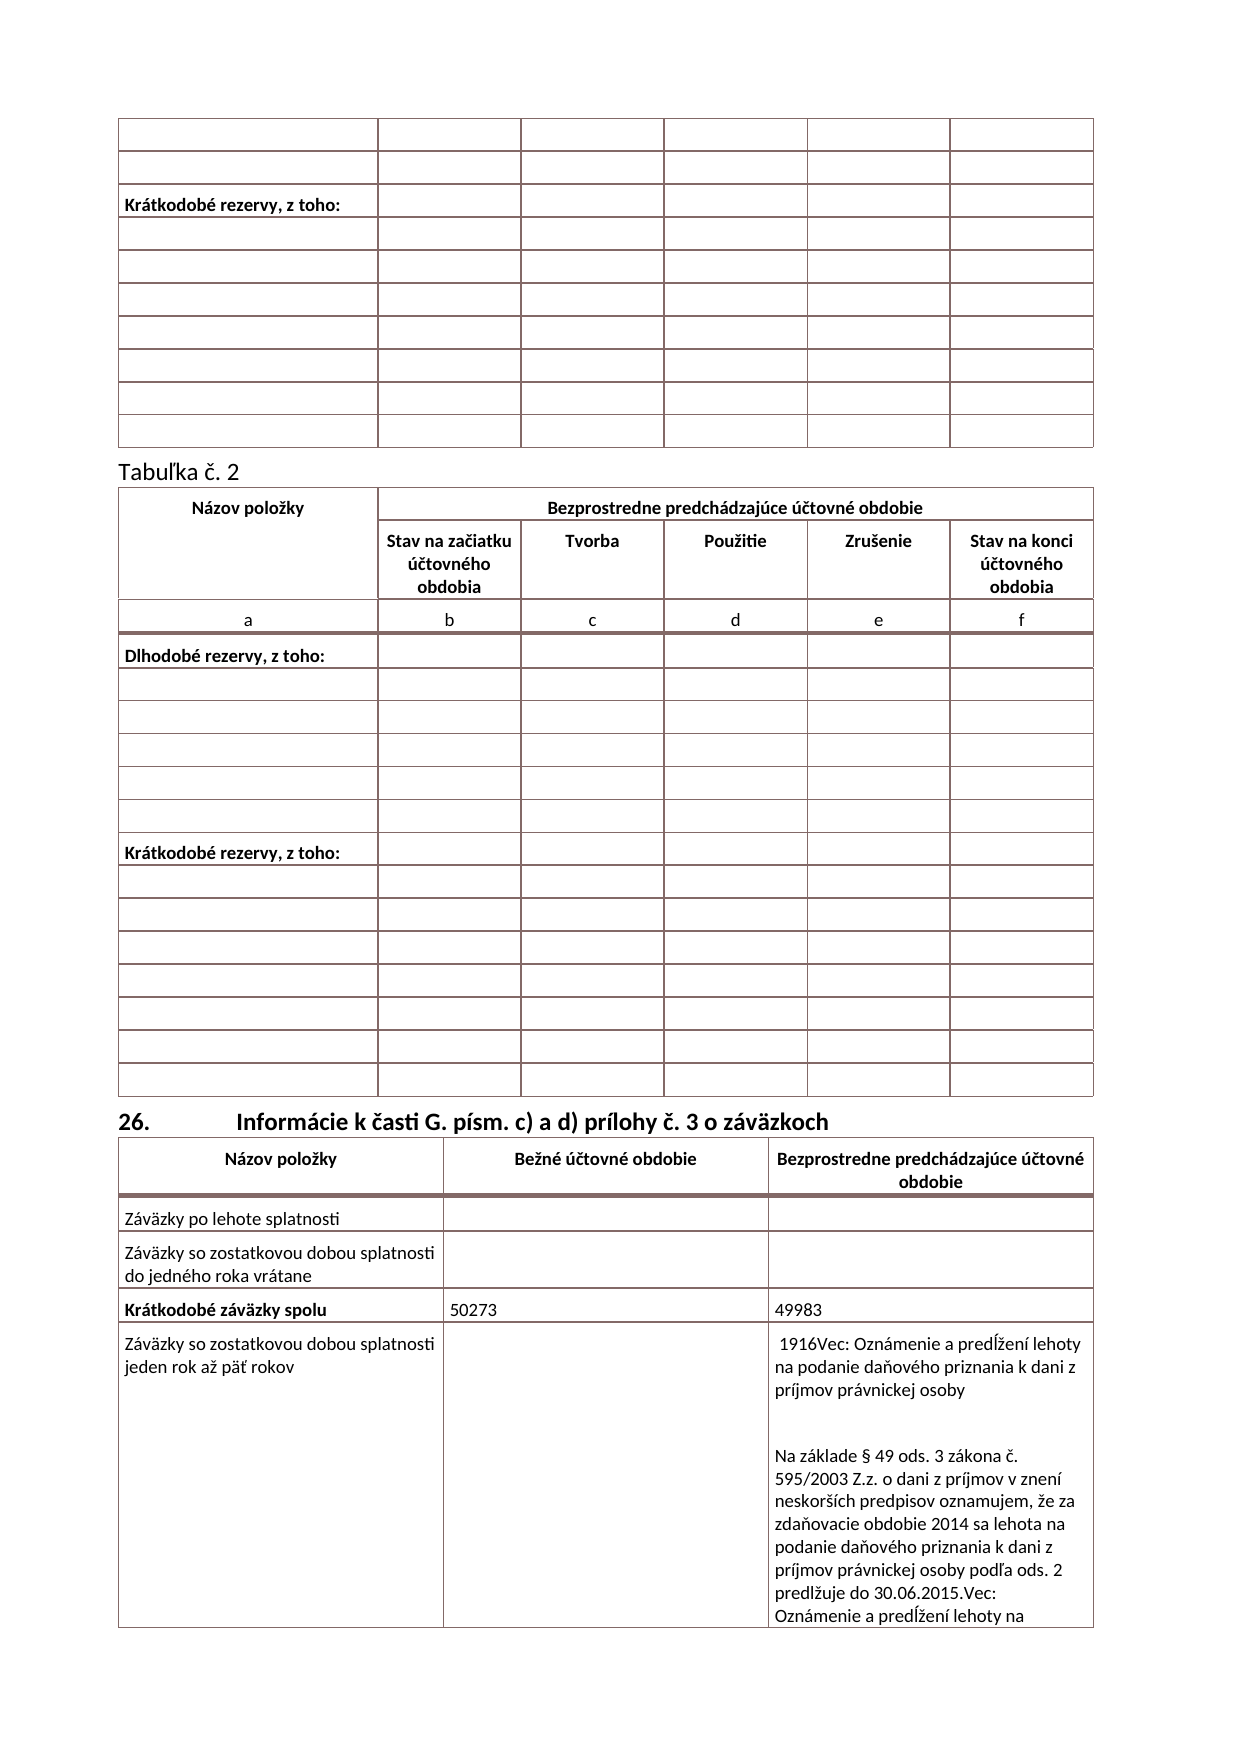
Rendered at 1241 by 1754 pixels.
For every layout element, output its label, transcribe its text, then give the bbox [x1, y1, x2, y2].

table_cell a [119, 600, 377, 631]
table_cell [522, 383, 663, 414]
table_cell 1916Vec: Oznámenie a predĺžení lehoty na podanie daňového priznania k dani z príjmov právnickej osoby Na základe § 49 ods. 3 zákona č. 595/2003 Z.z. o dani z príjmov v znení neskorších predpisov oznamujem, že za zdaňovacie obdobie 2014 sa lehota na podanie daňového priznania k dani z príjmov právnickej osoby podľa ods. 2 predlžuje do 30.06.2015.Vec: Oznámenie a predĺžení lehoty na [769, 1323, 1093, 1627]
table_cell [951, 1031, 1093, 1062]
text Tabuľka č. 2 [118, 456, 1122, 487]
table_cell [665, 317, 807, 348]
table_cell [119, 119, 377, 150]
table_cell f [951, 600, 1093, 631]
table_cell [379, 899, 520, 930]
table_header Názov položky [119, 488, 377, 598]
table_cell [119, 218, 377, 249]
table_cell [522, 635, 663, 667]
table_cell [808, 251, 949, 282]
table_cell [119, 383, 377, 414]
table_cell [522, 701, 663, 733]
table_cell [119, 415, 377, 447]
table_cell [808, 317, 949, 348]
table_cell [951, 932, 1093, 963]
table_cell Stav na začiatku účtovného obdobia [379, 521, 520, 598]
table_cell [119, 965, 377, 996]
table_cell [665, 350, 807, 381]
table_cell [665, 899, 807, 930]
table_cell [379, 251, 520, 282]
table_cell [951, 152, 1093, 183]
table_cell [379, 284, 520, 315]
table_cell [665, 767, 807, 799]
table_cell [522, 152, 663, 183]
table_header Bežné účtovné obdobie [444, 1138, 768, 1193]
table_cell b [379, 600, 520, 631]
table_cell [951, 1064, 1093, 1096]
table_cell [379, 317, 520, 348]
table_cell [119, 1064, 377, 1096]
table_cell [379, 152, 520, 183]
table_cell [808, 415, 949, 447]
table_cell [665, 734, 807, 766]
table_cell [951, 833, 1093, 864]
table_cell [379, 767, 520, 799]
table_cell [379, 350, 520, 381]
table_cell [522, 185, 663, 216]
table_cell [119, 317, 377, 348]
table_cell [665, 635, 807, 667]
table_cell d [665, 600, 807, 631]
table_cell [522, 218, 663, 249]
table_cell [522, 932, 663, 963]
table_cell Záväzky so zostatkovou dobou splatnosti jeden rok až päť rokov [119, 1323, 443, 1627]
table_cell [951, 251, 1093, 282]
table_cell [665, 998, 807, 1029]
table_cell [951, 701, 1093, 733]
table_cell [665, 1064, 807, 1096]
table_cell [808, 833, 949, 864]
table_cell [951, 284, 1093, 315]
table_cell [522, 965, 663, 996]
table_cell Zrušenie [808, 521, 949, 598]
table_cell [808, 669, 949, 700]
table_cell [951, 669, 1093, 700]
table_cell [769, 1232, 1093, 1287]
table_cell [808, 185, 949, 216]
table_cell [665, 866, 807, 897]
table_cell [522, 119, 663, 150]
table_cell [808, 866, 949, 897]
table_cell [522, 415, 663, 447]
table_cell [119, 251, 377, 282]
table_cell [808, 1064, 949, 1096]
table_cell [379, 185, 520, 216]
table_cell [379, 1031, 520, 1062]
table_cell [119, 800, 377, 832]
table_cell [951, 415, 1093, 447]
table_cell [951, 800, 1093, 832]
table_cell [951, 767, 1093, 799]
table_cell Krátkodobé záväzky spolu [119, 1289, 443, 1321]
table_cell [119, 767, 377, 799]
table_cell Záväzky so zostatkovou dobou splatnosti do jedného roka vrátane [119, 1232, 443, 1287]
table_cell [379, 833, 520, 864]
table_header Bezprostredne predchádzajúce účtovné obdobie [769, 1138, 1093, 1193]
table_cell [379, 119, 520, 150]
table_cell [522, 833, 663, 864]
table_cell [665, 152, 807, 183]
table_cell [665, 251, 807, 282]
table_cell Krátkodobé rezervy, z toho: [119, 833, 377, 864]
table_cell [379, 800, 520, 832]
table_cell [119, 998, 377, 1029]
table_cell [522, 734, 663, 766]
table_cell [379, 635, 520, 667]
table_cell [522, 1031, 663, 1062]
table_cell [951, 998, 1093, 1029]
table_cell [522, 251, 663, 282]
table_cell e [808, 600, 949, 631]
table_cell [665, 701, 807, 733]
table_cell c [522, 600, 663, 631]
table_cell [522, 284, 663, 315]
table_cell [119, 734, 377, 766]
table_cell [522, 350, 663, 381]
table_cell [665, 415, 807, 447]
table_cell [951, 734, 1093, 766]
table_cell [951, 635, 1093, 667]
table_cell [951, 218, 1093, 249]
table_cell [808, 218, 949, 249]
table_cell [379, 415, 520, 447]
table_cell [808, 965, 949, 996]
table_cell [808, 350, 949, 381]
table_cell [808, 1031, 949, 1062]
table_cell [808, 284, 949, 315]
table_cell [522, 866, 663, 897]
table_cell [808, 767, 949, 799]
table_cell [444, 1232, 768, 1287]
table_cell [522, 767, 663, 799]
table_cell Dlhodobé rezervy, z toho: [119, 635, 377, 667]
table_cell [379, 965, 520, 996]
table_cell [379, 734, 520, 766]
table_cell [665, 119, 807, 150]
table_cell [444, 1323, 768, 1627]
table_cell [808, 800, 949, 832]
table_cell [665, 965, 807, 996]
table_cell Stav na konci účtovného obdobia [951, 521, 1093, 598]
table_cell Tvorba [522, 521, 663, 598]
table_cell [665, 218, 807, 249]
table_cell [119, 932, 377, 963]
table_cell [379, 383, 520, 414]
table_cell [119, 152, 377, 183]
table_cell Použitie [665, 521, 807, 598]
table_cell [808, 635, 949, 667]
table_cell [119, 899, 377, 930]
table_cell [808, 932, 949, 963]
table_cell [522, 899, 663, 930]
table_cell [379, 998, 520, 1029]
table_cell [951, 350, 1093, 381]
table_cell [808, 152, 949, 183]
table_cell [379, 701, 520, 733]
table_cell [379, 932, 520, 963]
table_cell [808, 998, 949, 1029]
table_cell [665, 284, 807, 315]
table_cell [119, 1031, 377, 1062]
table_cell [665, 800, 807, 832]
table_cell [522, 998, 663, 1029]
table_cell [119, 350, 377, 381]
table_cell [769, 1198, 1093, 1230]
table_cell Krátkodobé rezervy, z toho: [119, 185, 377, 216]
table_cell [379, 669, 520, 700]
table_cell [951, 965, 1093, 996]
table_cell [379, 218, 520, 249]
table_cell Záväzky po lehote splatnosti [119, 1198, 443, 1230]
table_cell 50273 [444, 1289, 768, 1321]
table_cell [522, 317, 663, 348]
table_cell [808, 734, 949, 766]
table_cell [665, 383, 807, 414]
table_cell [951, 866, 1093, 897]
table_cell [951, 317, 1093, 348]
table_cell [379, 1064, 520, 1096]
table_cell [522, 800, 663, 832]
table_header Názov položky [119, 1138, 443, 1193]
table_header Bezprostredne predchádzajúce účtovné obdobie [379, 488, 1093, 519]
table_cell [444, 1198, 768, 1230]
table_cell [951, 185, 1093, 216]
table_cell [808, 119, 949, 150]
table_cell [119, 284, 377, 315]
table_cell [665, 1031, 807, 1062]
table_cell [119, 701, 377, 733]
table_cell [808, 383, 949, 414]
table_cell [119, 866, 377, 897]
table_cell [522, 1064, 663, 1096]
table_cell [808, 899, 949, 930]
table_cell [379, 866, 520, 897]
table_cell [665, 185, 807, 216]
table_cell [522, 669, 663, 700]
table_cell [665, 932, 807, 963]
table_cell [665, 833, 807, 864]
table_cell 49983 [769, 1289, 1093, 1321]
table_cell [951, 899, 1093, 930]
table_cell [665, 669, 807, 700]
table_cell [119, 669, 377, 700]
table_cell [951, 119, 1093, 150]
table_cell [808, 701, 949, 733]
table_cell [951, 383, 1093, 414]
text 26. Informácie k časti G. písm. c) a d) prílohy č. 3 o záväzkoch [118, 1106, 1122, 1137]
